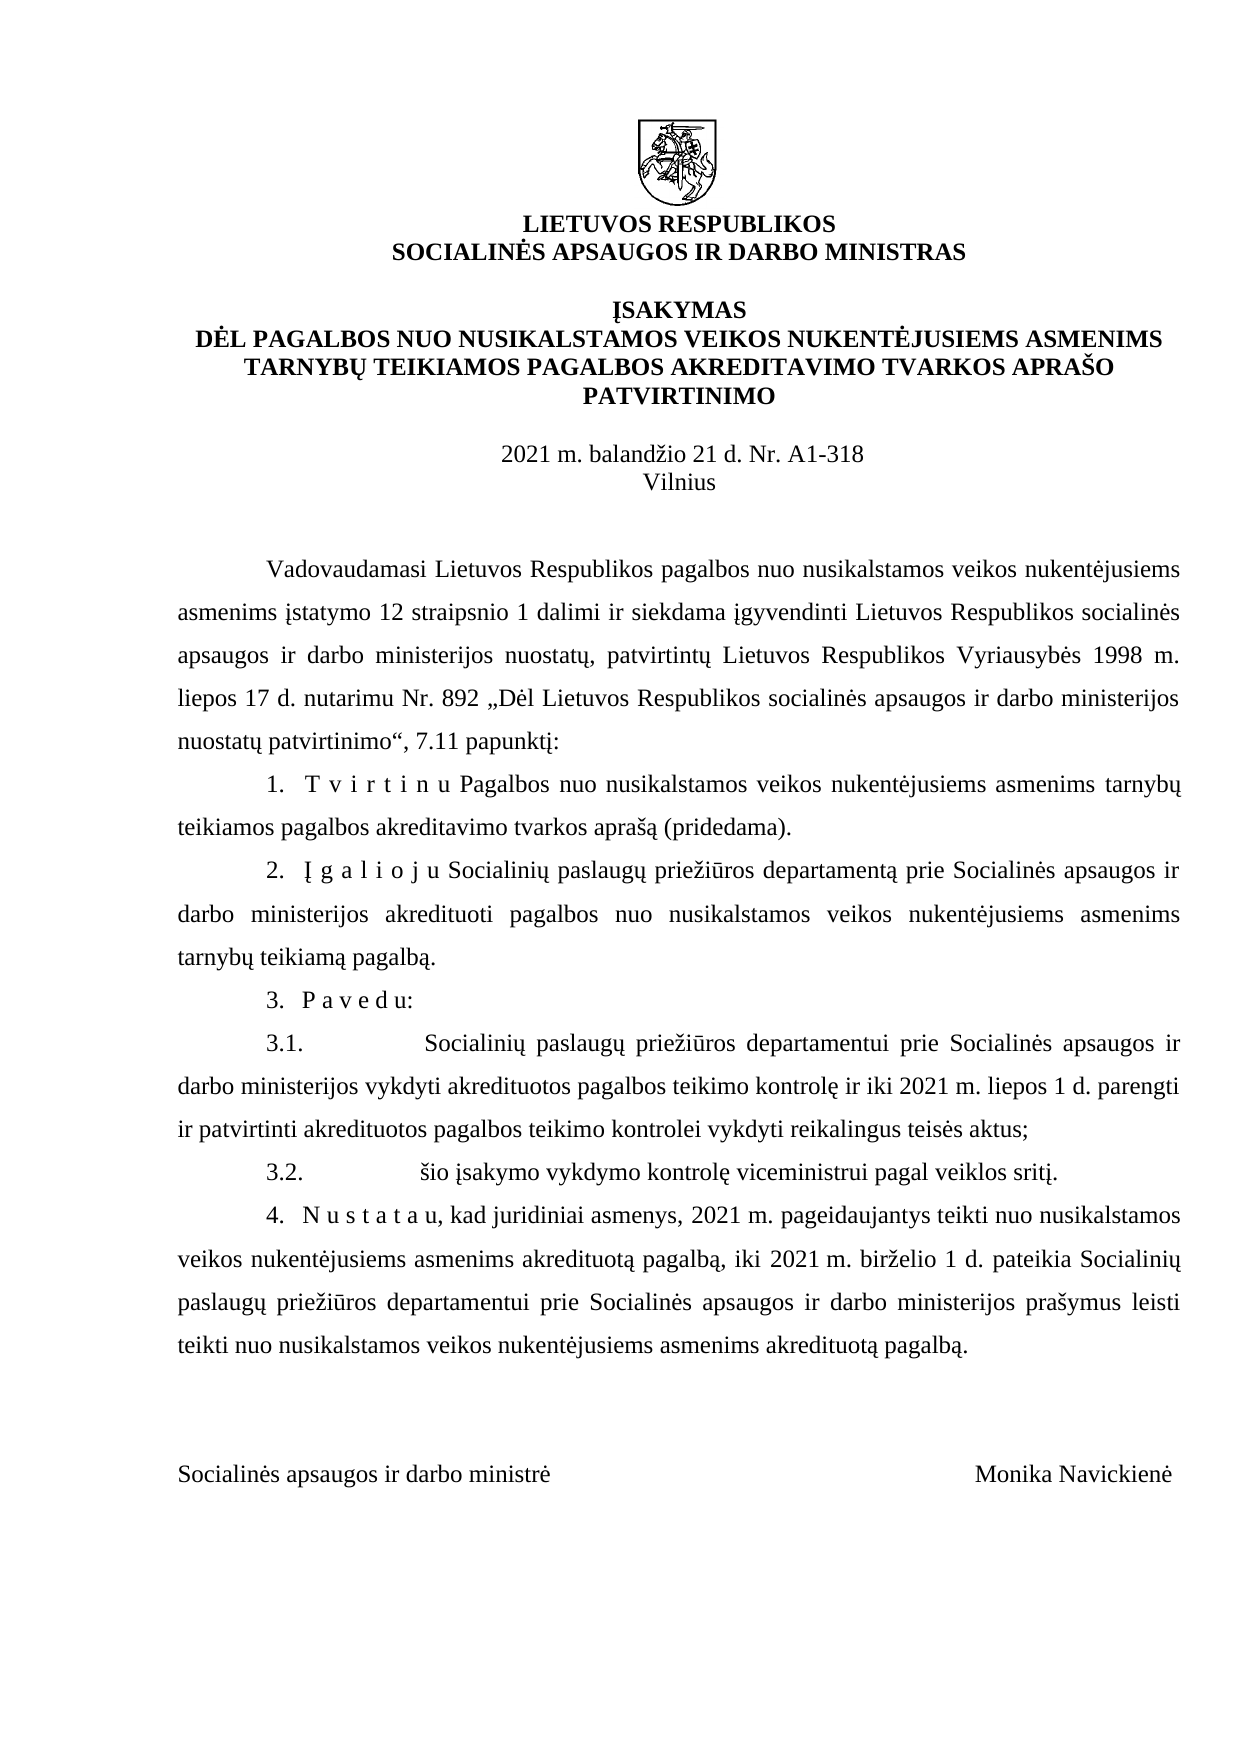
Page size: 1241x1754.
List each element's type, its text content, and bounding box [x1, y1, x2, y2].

text 1. T v i r t i n u Pagalbos nuo nusikalstamos veikos nukentėjusiems asmenims tarnybų teikiamos pagalbos akreditavimo tvarkos aprašą (pridedama). [177, 769, 1181, 841]
text LIETUVOS RESPUBLIKOS [177, 209, 1181, 237]
text Vilnius [177, 467, 1181, 496]
text 3. P a v e d u: [177, 985, 1181, 1014]
text ĮSAKYMAS [177, 295, 1181, 324]
text SOCIALINĖS APSAUGOS IR DARBO MINISTRAS [177, 237, 1181, 266]
text 3.2. šio įsakymo vykdymo kontrolę viceministrui pagal veiklos sritį. [177, 1157, 1181, 1186]
text 2021 m. balandžio 21 d. Nr. A1-318 [177, 439, 1181, 467]
text Vadovaudamasi Lietuvos Respublikos pagalbos nuo nusikalstamos veikos nukentėjusiems asmenims įstatymo 12 straipsnio 1 dalimi ir siekdama įgyvendinti Lietuvos Respublikos socialinės apsaugos ir darbo ministerijos nuostatų, patvirtintų Lietuvos Respublikos Vyriausybės 1998 m. liepos 17 d. nutarimu Nr. 892 „Dėl Lietuvos Respublikos socialinės apsaugos ir darbo ministerijos nuostatų patvirtinimo“, 7.11 papunktį: [177, 554, 1181, 755]
text 2. Į g a l i o j u Socialinių paslaugų priežiūros departamentą prie Socialinės apsaugos ir darbo ministerijos akredituoti pagalbos nuo nusikalstamos veikos nukentėjusiems asmenims tarnybų teikiamą pagalbą. [177, 856, 1181, 971]
text 4. N u s t a t a u, kad juridiniai asmenys, 2021 m. pageidaujantys teikti nuo nusikalstamos veikos nukentėjusiems asmenims akredituotą pagalbą, iki 2021 m. birželio 1 d. pateikia Socialinių paslaugų priežiūros departamentui prie Socialinės apsaugos ir darbo ministerijos prašymus leisti teikti nuo nusikalstamos veikos nukentėjusiems asmenims akredituotą pagalbą. [177, 1201, 1181, 1359]
text DĖL PAGALBOS NUO NUSIKALSTAMOS VEIKOS NUKENTĖJUSIEMS ASMENIMS TARNYBŲ TEIKIAMOS PAGALBOS AKREDITAVIMO TVARKOS APRAŠO PATVIRTINIMO [177, 324, 1181, 410]
text 3.1. Socialinių paslaugų priežiūros departamentui prie Socialinės apsaugos ir darbo ministerijos vykdyti akredituotos pagalbos teikimo kontrolę ir iki 2021 m. liepos 1 d. parengti ir patvirtinti akredituotos pagalbos teikimo kontrolei vykdyti reikalingus teisės aktus; [177, 1028, 1181, 1143]
text Socialinės apsaugos ir darbo ministrė Monika Navickienė [177, 1459, 1181, 1488]
